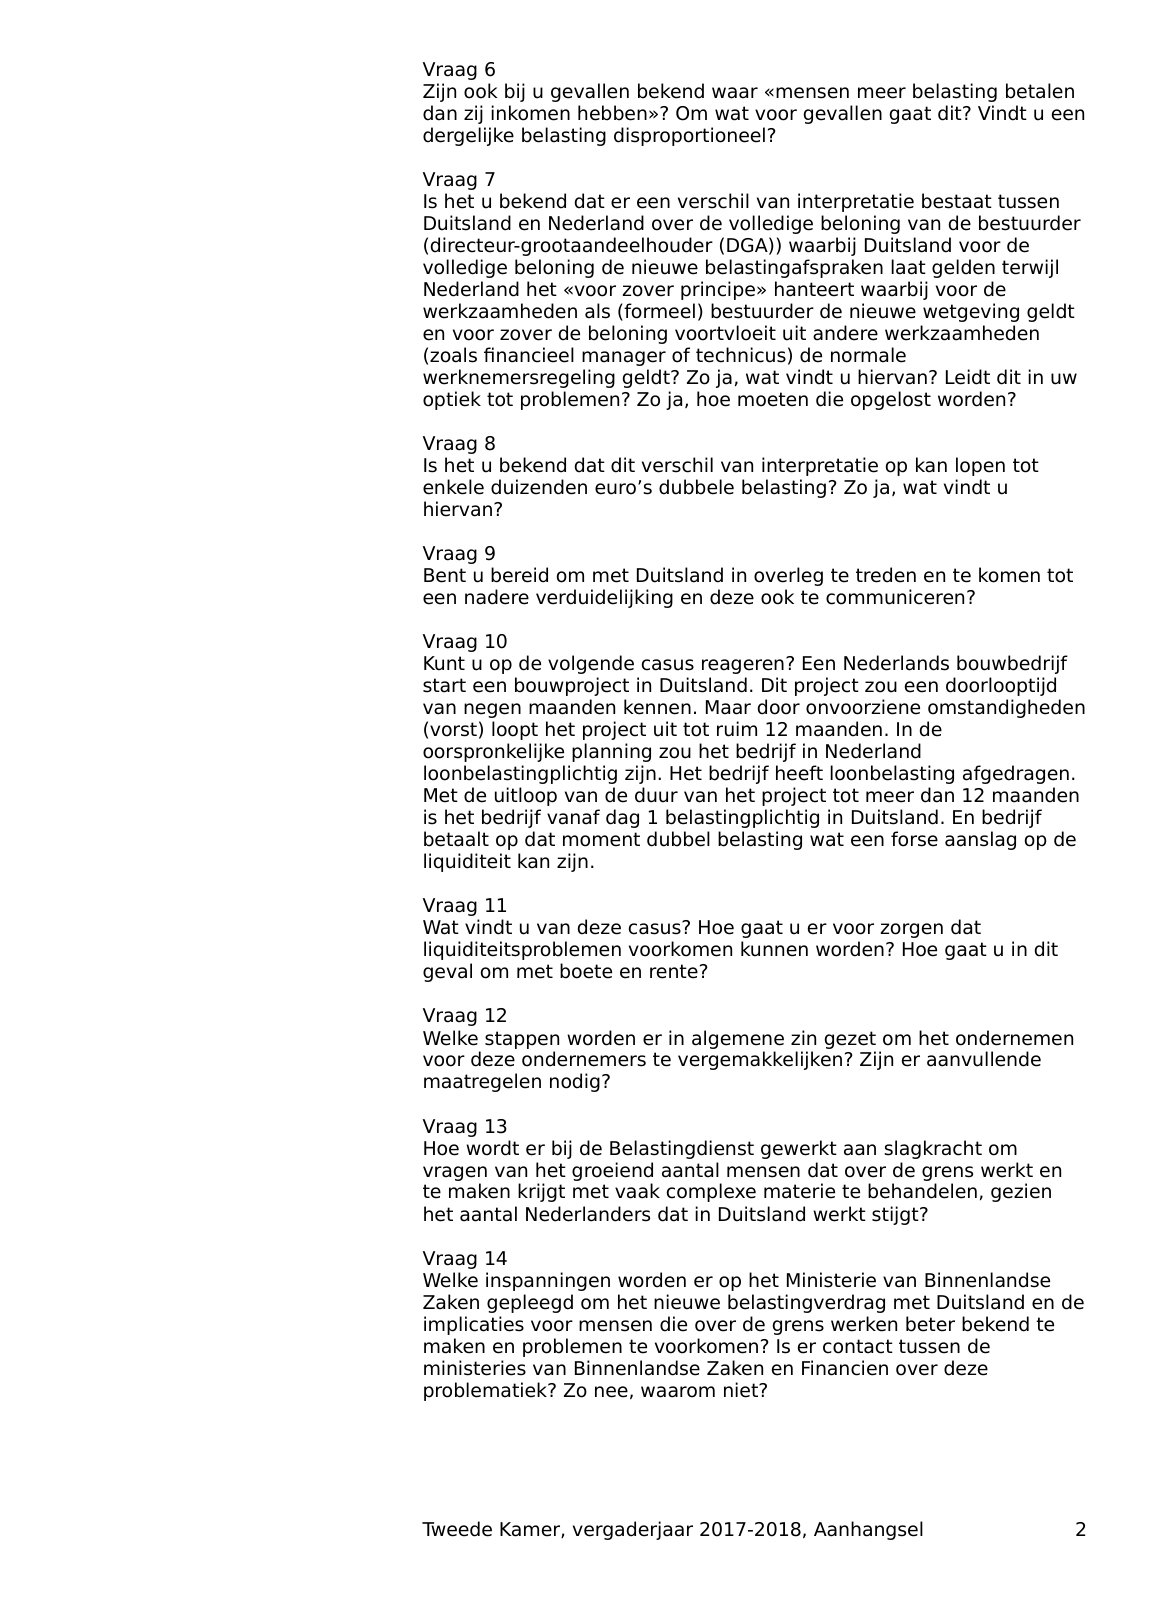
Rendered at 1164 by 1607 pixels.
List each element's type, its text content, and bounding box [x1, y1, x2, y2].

text Vraag 13 [422, 1116, 1087, 1137]
text Vraag 9 [422, 543, 1087, 565]
text Bent u bereid om met Duitsland in overleg te treden en te komen tot een nadere verduidelijking en deze ook te communiceren? [422, 565, 1087, 609]
text Welke stappen worden er in algemene zin gezet om het ondernemen voor deze ondernemers te vergemakkelijken? Zijn er aanvullende maatregelen nodig? [422, 1027, 1087, 1093]
text Vraag 12 [422, 1005, 1087, 1027]
text Vraag 7 [422, 169, 1087, 191]
text Vraag 8 [422, 433, 1087, 455]
text Welke inspanningen worden er op het Ministerie van Binnenlandse Zaken gepleegd om het nieuwe belastingverdrag met Duitsland en de implicaties voor mensen die over de grens werken beter bekend te maken en problemen te voorkomen? Is er contact tussen de ministeries van Binnenlandse Zaken en Financien over deze problematiek? Zo nee, waarom niet? [422, 1269, 1087, 1401]
text Vraag 10 [422, 631, 1087, 653]
text Is het u bekend dat dit verschil van interpretatie op kan lopen tot enkele duizenden euro’s dubbele belasting? Zo ja, wat vindt u hiervan? [422, 455, 1087, 521]
text Vraag 14 [422, 1248, 1087, 1269]
text Is het u bekend dat er een verschil van interpretatie bestaat tussen Duitsland en Nederland over de volledige beloning van de bestuurder (directeur-grootaandeelhouder (DGA)) waarbij Duitsland voor de volledige beloning de nieuwe belastingafspraken laat gelden terwijl Nederland het «voor zover principe» hanteert waarbij voor de werkzaamheden als (formeel) bestuurder de nieuwe wetgeving geldt en voor zover de beloning voortvloeit uit andere werkzaamheden (zoals financieel manager of technicus) de normale werknemersregeling geldt? Zo ja, wat vindt u hiervan? Leidt dit in uw optiek tot problemen? Zo ja, hoe moeten die opgelost worden? [422, 191, 1087, 411]
text Zijn ook bij u gevallen bekend waar «mensen meer belasting betalen dan zij inkomen hebben»? Om wat voor gevallen gaat dit? Vindt u een dergelijke belasting disproportioneel? [422, 81, 1087, 147]
text Kunt u op de volgende casus reageren? Een Nederlands bouwbedrijf start een bouwproject in Duitsland. Dit project zou een doorlooptijd van negen maanden kennen. Maar door onvoorziene omstandigheden (vorst) loopt het project uit tot ruim 12 maanden. In de oorspronkelijke planning zou het bedrijf in Nederland loonbelastingplichtig zijn. Het bedrijf heeft loonbelasting afgedragen. Met de uitloop van de duur van het project tot meer dan 12 maanden is het bedrijf vanaf dag 1 belastingplichtig in Duitsland. En bedrijf betaalt op dat moment dubbel belasting wat een forse aanslag op de liquiditeit kan zijn. [422, 653, 1087, 873]
text Vraag 11 [422, 895, 1087, 917]
text Hoe wordt er bij de Belastingdienst gewerkt aan slagkracht om vragen van het groeiend aantal mensen dat over de grens werkt en te maken krijgt met vaak complexe materie te behandelen, gezien het aantal Nederlanders dat in Duitsland werkt stijgt? [422, 1137, 1087, 1225]
text Vraag 6 [422, 59, 1087, 81]
text Wat vindt u van deze casus? Hoe gaat u er voor zorgen dat liquiditeitsproblemen voorkomen kunnen worden? Hoe gaat u in dit geval om met boete en rente? [422, 917, 1087, 983]
